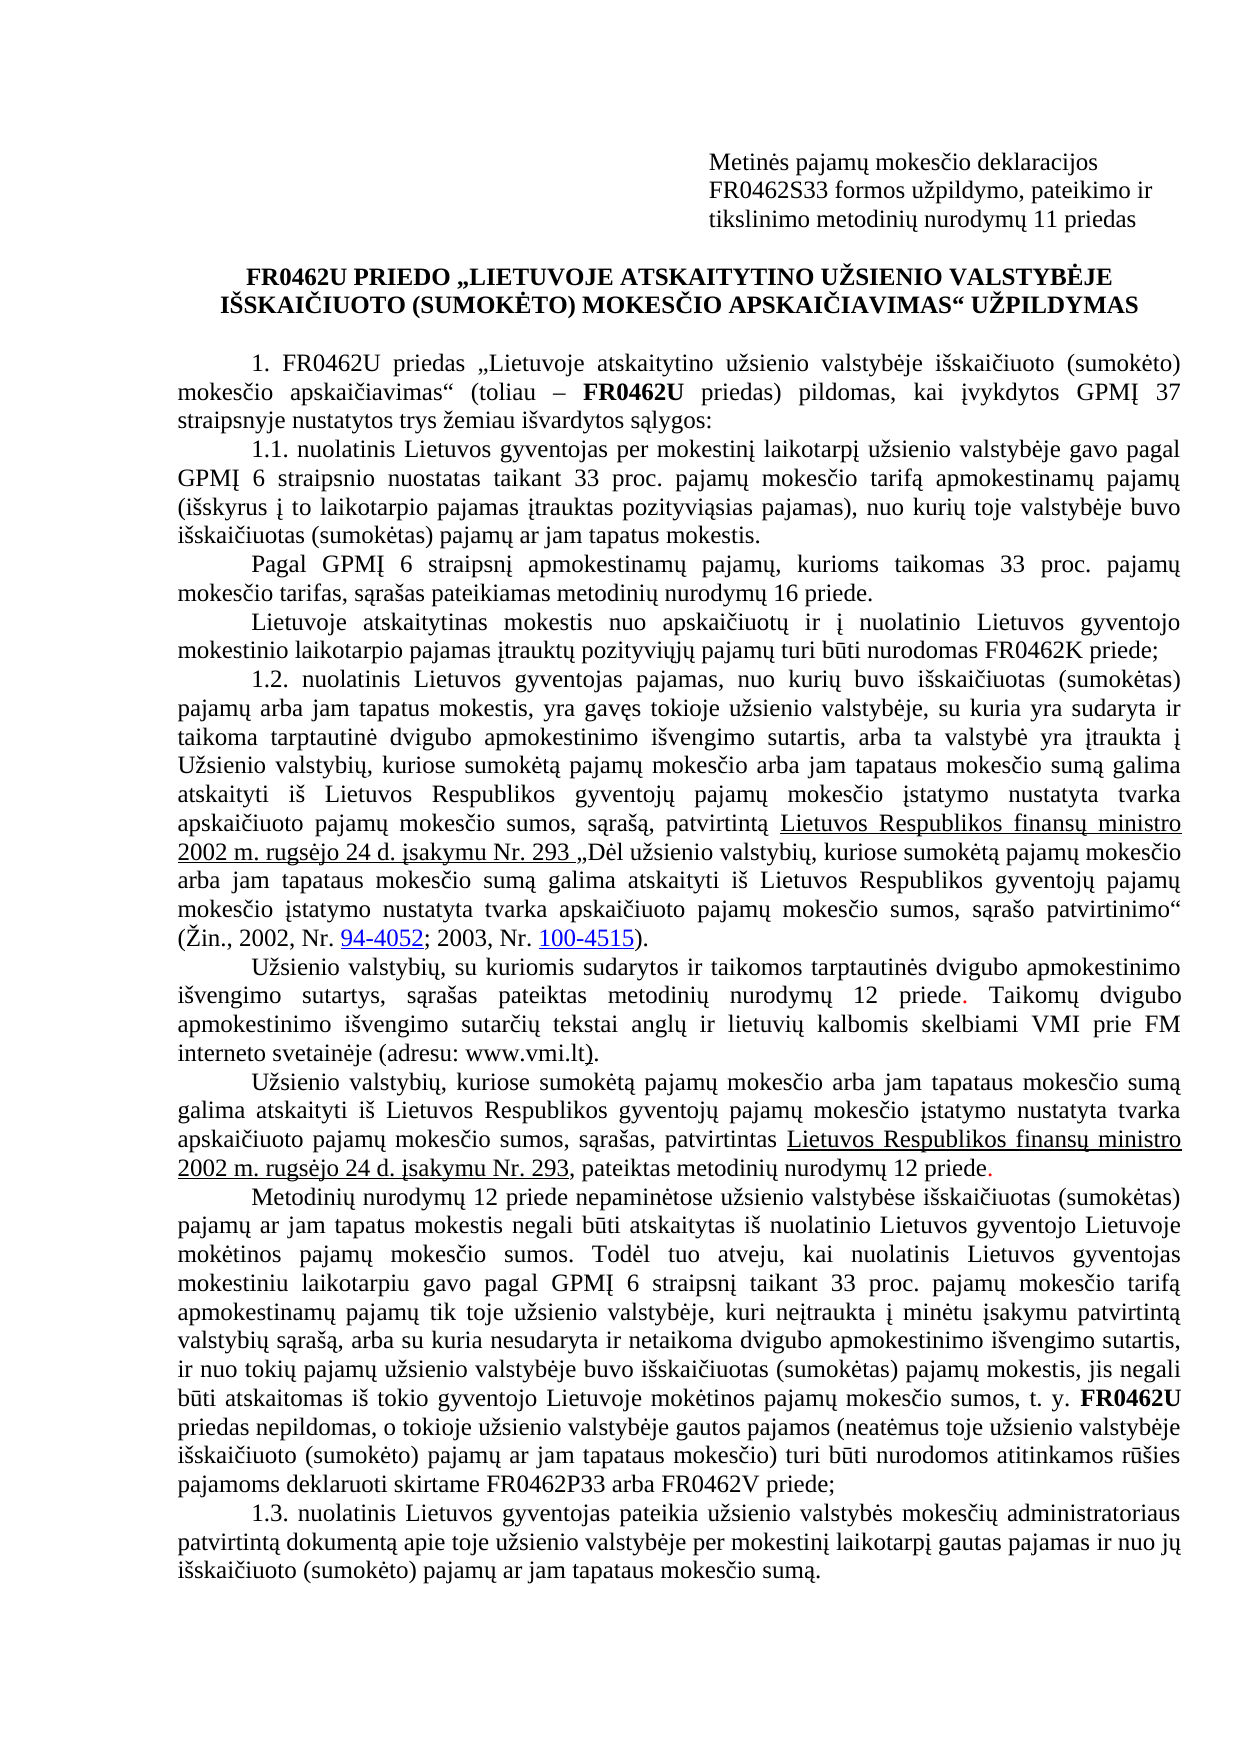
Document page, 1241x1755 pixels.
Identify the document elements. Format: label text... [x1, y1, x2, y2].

text Užsienio valstybių, su kuriomis sudarytos ir taikomos tarptautinės dvigubo apmokestinimo išvengimo sutartys, sąrašas pateiktas metodinių nurodymų 12 priede. Taikomų dvigubo apmokestinimo išvengimo sutarčių tekstai anglų ir lietuvių kalbomis skelbiami VMI prie FM interneto svetainėje (adresu: www.vmi.lt). [177, 952, 1182, 1067]
text Užsienio valstybių, kuriose sumokėtą pajamų mokesčio arba jam tapataus mokesčio sumą galima atskaityti iš Lietuvos Respublikos gyventojų pajamų mokesčio įstatymo nustatyta tvarka apskaičiuoto pajamų mokesčio sumos, sąrašas, patvirtintas Lietuvos Respublikos finansų ministro 2002 m. rugsėjo 24 d. įsakymu Nr. 293, pateiktas metodinių nurodymų 12 priede. [177, 1067, 1182, 1182]
text FR0462U PRIEDO „LIETUVOJE ATSKAITYTINO UŽSIENIO VALSTYBĖJE IŠSKAIČIUOTO (SUMOKĖTO) MOKESČIO APSKAIČIAVIMAS“ UŽPILDYMAS [177, 262, 1182, 319]
text 1.1. nuolatinis Lietuvos gyventojas per mokestinį laikotarpį užsienio valstybėje gavo pagal GPMĮ 6 straipsnio nuostatas taikant 33 proc. pajamų mokesčio tarifą apmokestinamų pajamų (išskyrus į to laikotarpio pajamas įtrauktas pozityviąsias pajamas), nuo kurių toje valstybėje buvo išskaičiuotas (sumokėtas) pajamų ar jam tapatus mokestis. [177, 434, 1182, 549]
text 1.2. nuolatinis Lietuvos gyventojas pajamas, nuo kurių buvo išskaičiuotas (sumokėtas) pajamų arba jam tapatus mokestis, yra gavęs tokioje užsienio valstybėje, su kuria yra sudaryta ir taikoma tarptautinė dvigubo apmokestinimo išvengimo sutartis, arba ta valstybė yra įtraukta į Užsienio valstybių, kuriose sumokėtą pajamų mokesčio arba jam tapataus mokesčio sumą galima atskaityti iš Lietuvos Respublikos gyventojų pajamų mokesčio įstatymo nustatyta tvarka apskaičiuoto pajamų mokesčio sumos, sąrašą, patvirtintą Lietuvos Respublikos finansų ministro 2002 m. rugsėjo 24 d. įsakymu Nr. 293 „Dėl užsienio valstybių, kuriose sumokėtą pajamų mokesčio arba jam tapataus mokesčio sumą galima atskaityti iš Lietuvos Respublikos gyventojų pajamų mokesčio įstatymo nustatyta tvarka apskaičiuoto pajamų mokesčio sumos, sąrašo patvirtinimo“ (Žin., 2002, Nr. 94-4052; 2003, Nr. 100-4515). [177, 664, 1182, 952]
text 1. FR0462U priedas „Lietuvoje atskaitytino užsienio valstybėje išskaičiuoto (sumokėto) mokesčio apskaičiavimas“ (toliau – FR0462U priedas) pildomas, kai įvykdytos GPMĮ 37 straipsnyje nustatytos trys žemiau išvardytos sąlygos: [177, 348, 1182, 434]
text tikslinimo metodinių nurodymų 11 priedas [177, 204, 1182, 233]
text 1.3. nuolatinis Lietuvos gyventojas pateikia užsienio valstybės mokesčių administratoriaus patvirtintą dokumentą apie toje užsienio valstybėje per mokestinį laikotarpį gautas pajamas ir nuo jų išskaičiuoto (sumokėto) pajamų ar jam tapataus mokesčio sumą. [177, 1498, 1182, 1584]
text Metinės pajamų mokesčio deklaracijos [177, 147, 1182, 176]
text Pagal GPMĮ 6 straipsnį apmokestinamų pajamų, kurioms taikomas 33 proc. pajamų mokesčio tarifas, sąrašas pateikiamas metodinių nurodymų 16 priede. [177, 549, 1182, 607]
text FR0462S33 formos užpildymo, pateikimo ir [177, 176, 1182, 204]
text Lietuvoje atskaitytinas mokestis nuo apskaičiuotų ir į nuolatinio Lietuvos gyventojo mokestinio laikotarpio pajamas įtrauktų pozityviųjų pajamų turi būti nurodomas FR0462K priede; [177, 607, 1182, 664]
text Metodinių nurodymų 12 priede nepaminėtose užsienio valstybėse išskaičiuotas (sumokėtas) pajamų ar jam tapatus mokestis negali būti atskaitytas iš nuolatinio Lietuvos gyventojo Lietuvoje mokėtinos pajamų mokesčio sumos. Todėl tuo atveju, kai nuolatinis Lietuvos gyventojas mokestiniu laikotarpiu gavo pagal GPMĮ 6 straipsnį taikant 33 proc. pajamų mokesčio tarifą apmokestinamų pajamų tik toje užsienio valstybėje, kuri neįtraukta į minėtu įsakymu patvirtintą valstybių sąrašą, arba su kuria nesudaryta ir netaikoma dvigubo apmokestinimo išvengimo sutartis, ir nuo tokių pajamų užsienio valstybėje buvo išskaičiuotas (sumokėtas) pajamų mokestis, jis negali būti atskaitomas iš tokio gyventojo Lietuvoje mokėtinos pajamų mokesčio sumos, t. y. FR0462U priedas nepildomas, o tokioje užsienio valstybėje gautos pajamos (neatėmus toje užsienio valstybėje išskaičiuoto (sumokėto) pajamų ar jam tapataus mokesčio) turi būti nurodomos atitinkamos rūšies pajamoms deklaruoti skirtame FR0462P33 arba FR0462V priede; [177, 1182, 1182, 1498]
